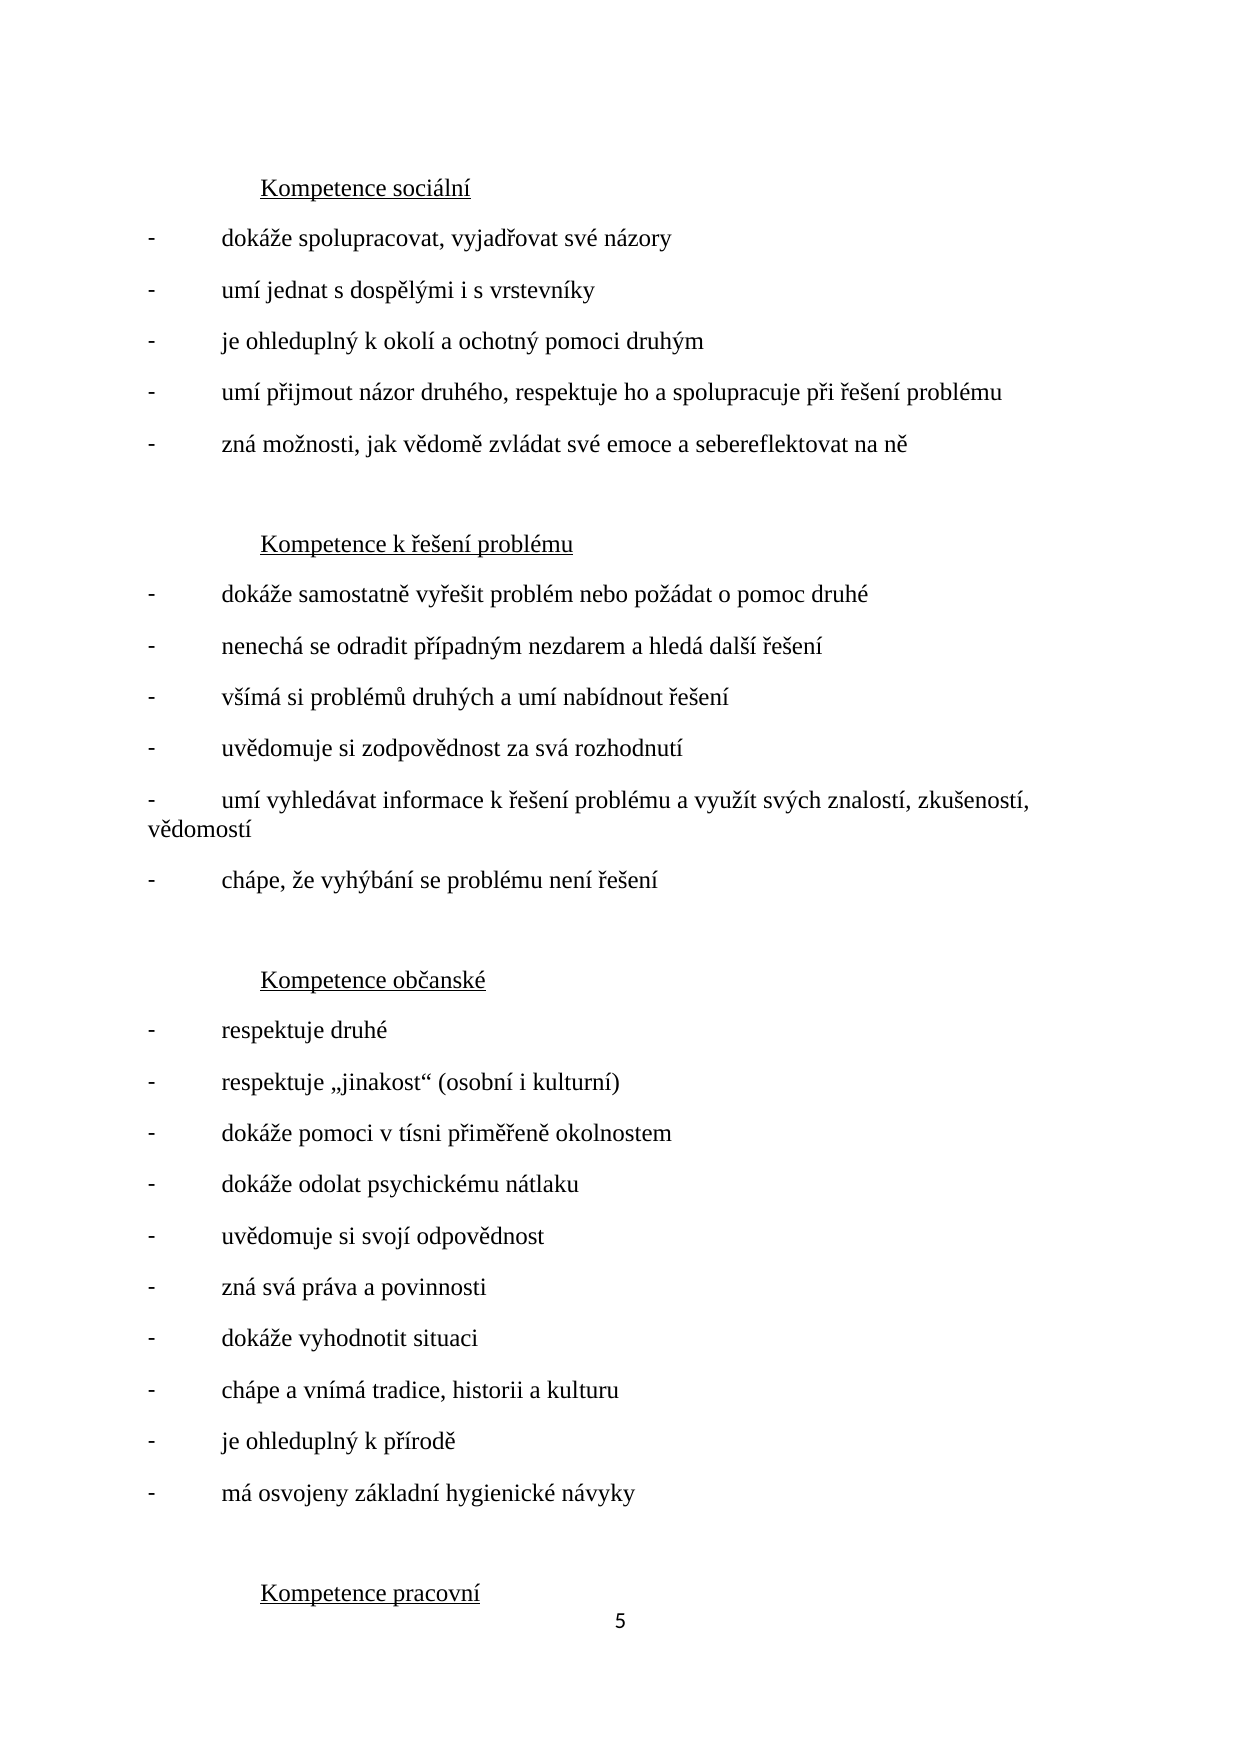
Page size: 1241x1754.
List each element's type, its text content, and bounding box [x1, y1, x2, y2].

list respektuje „jinakost“ (osobní i kulturní) [148, 1066, 1093, 1096]
list respektuje druhé [148, 1014, 1093, 1045]
list zná svá práva a povinnosti [148, 1271, 1093, 1302]
list umí přijmout názor druhého, respektuje ho a spolupracuje při řešení problému [148, 377, 1093, 407]
list uvědomuje si zodpovědnost za svá rozhodnutí [148, 732, 1093, 763]
list umí vyhledávat informace k řešení problému a využít svých znalostí, zkušeností, vědomostí [148, 784, 1093, 843]
text Kompetence pracovní [260, 1578, 1093, 1606]
list má osvojeny základní hygienické návyky [148, 1477, 1093, 1507]
list je ohleduplný k přírodě [148, 1425, 1093, 1456]
text Kompetence občanské [260, 965, 1093, 994]
list zná možnosti, jak vědomě zvládat své emoce a sebereflektovat na ně [148, 428, 1093, 458]
list dokáže vyhodnotit situaci [148, 1323, 1093, 1353]
list všímá si problémů druhých a umí nabídnout řešení [148, 681, 1093, 712]
list uvědomuje si svojí odpovědnost [148, 1220, 1093, 1250]
list je ohleduplný k okolí a ochotný pomoci druhým [148, 325, 1093, 356]
list nenechá se odradit případným nezdarem a hledá další řešení [148, 630, 1093, 660]
list dokáže odolat psychickému nátlaku [148, 1168, 1093, 1199]
text Kompetence sociální [260, 173, 1093, 202]
text Kompetence k řešení problému [260, 529, 1093, 558]
list dokáže spolupracovat, vyjadřovat své názory [148, 222, 1093, 253]
list umí jednat s dospělými i s vrstevníky [148, 274, 1093, 304]
list dokáže samostatně vyřešit problém nebo požádat o pomoc druhé [148, 578, 1093, 609]
list chápe a vnímá tradice, historii a kulturu [148, 1374, 1093, 1404]
list dokáže pomoci v tísni přiměřeně okolnostem [148, 1117, 1093, 1148]
list chápe, že vyhýbání se problému není řešení [148, 864, 1093, 894]
